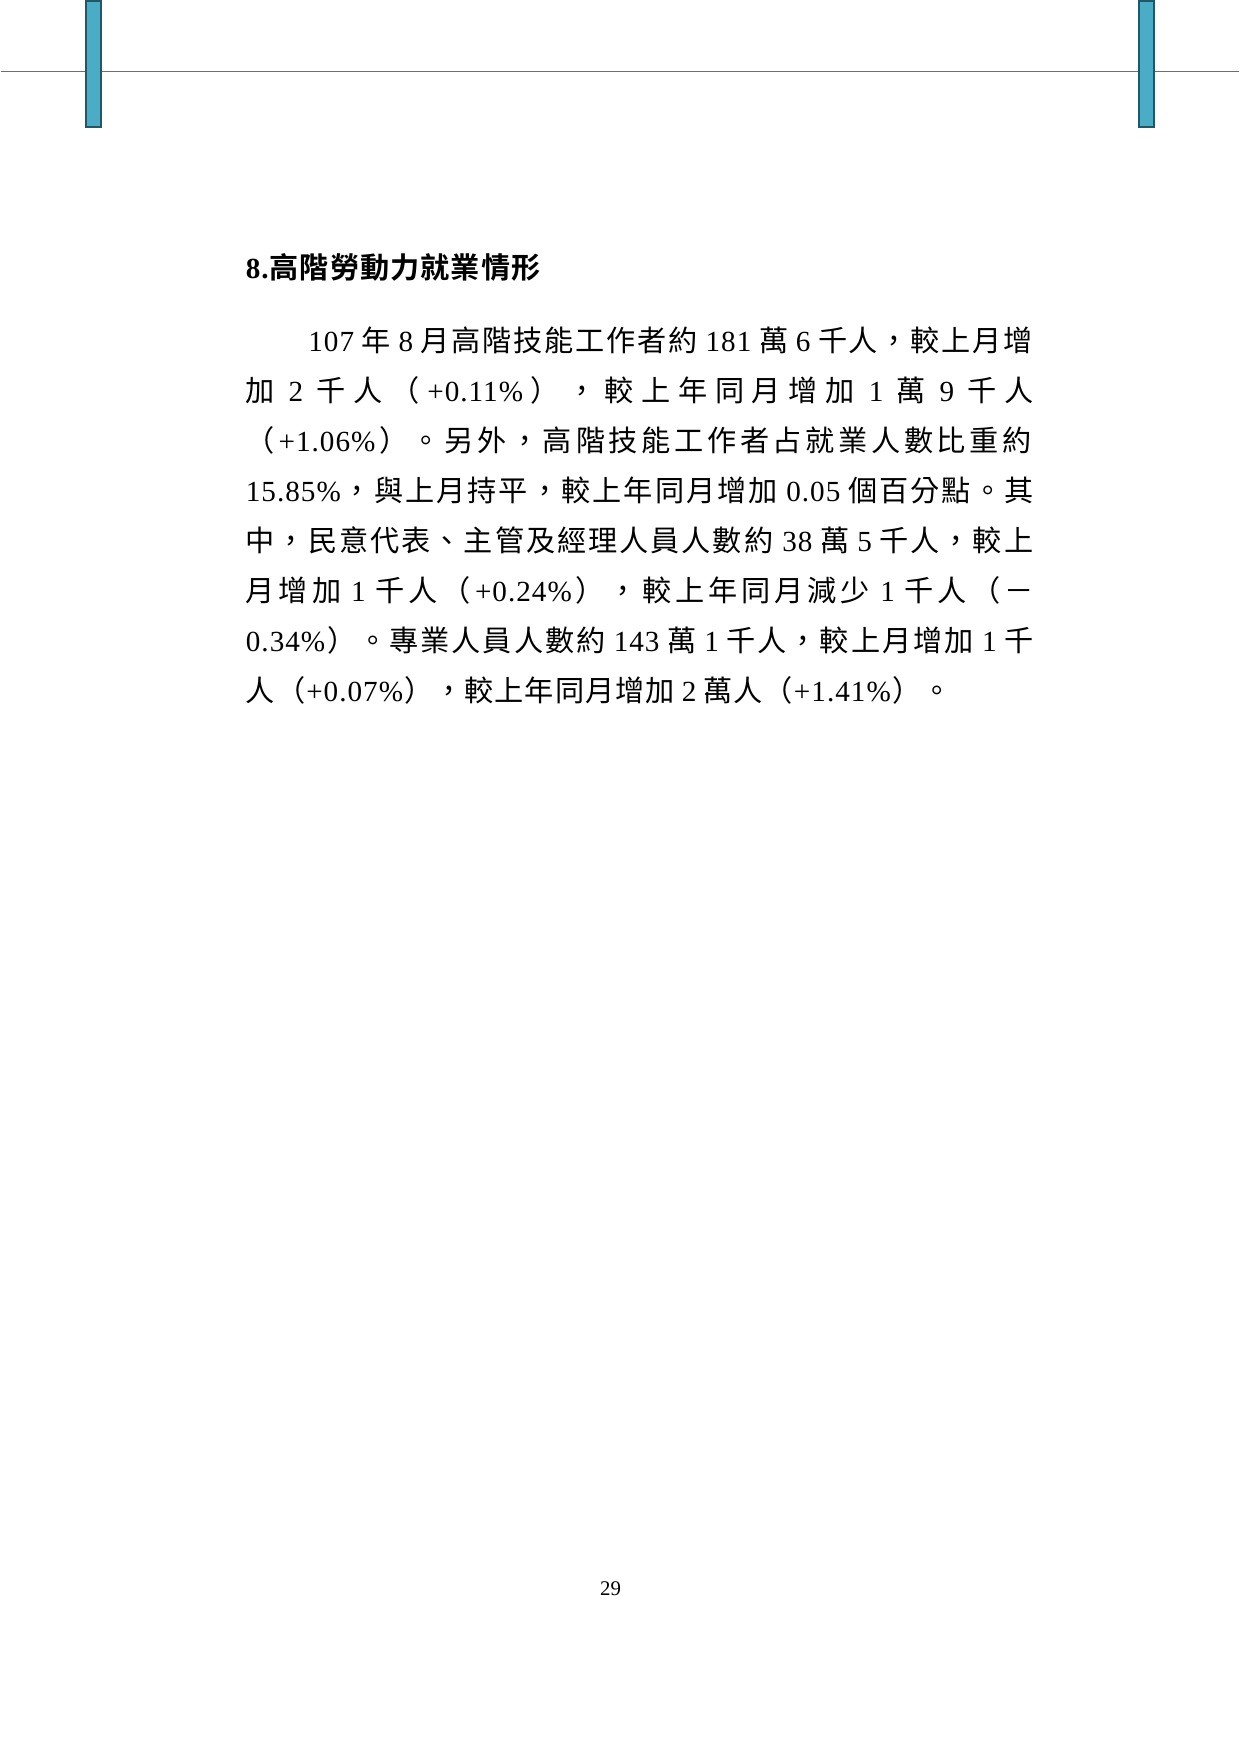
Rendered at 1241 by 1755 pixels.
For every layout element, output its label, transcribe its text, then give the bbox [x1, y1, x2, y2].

text 8.高階勞動力就業情形 [246, 245, 1033, 287]
text 107年8月高階技能工作者約181萬6千人，較上月增加2千人（+0.11%），較上年同月增加1萬9千人（+1.06%）。另外，高階技能工作者占就業人數比重約15.85%，與上月持平，較上年同月增加0.05個百分點。其中，民意代表、主管及經理人員人數約38萬5千人，較上月增加1千人（+0.24%），較上年同月減少1千人（－0.34%）。專業人員人數約143萬1千人，較上月增加1千人（+0.07%），較上年同月增加2萬人（+1.41%）。 [246, 312, 1033, 712]
